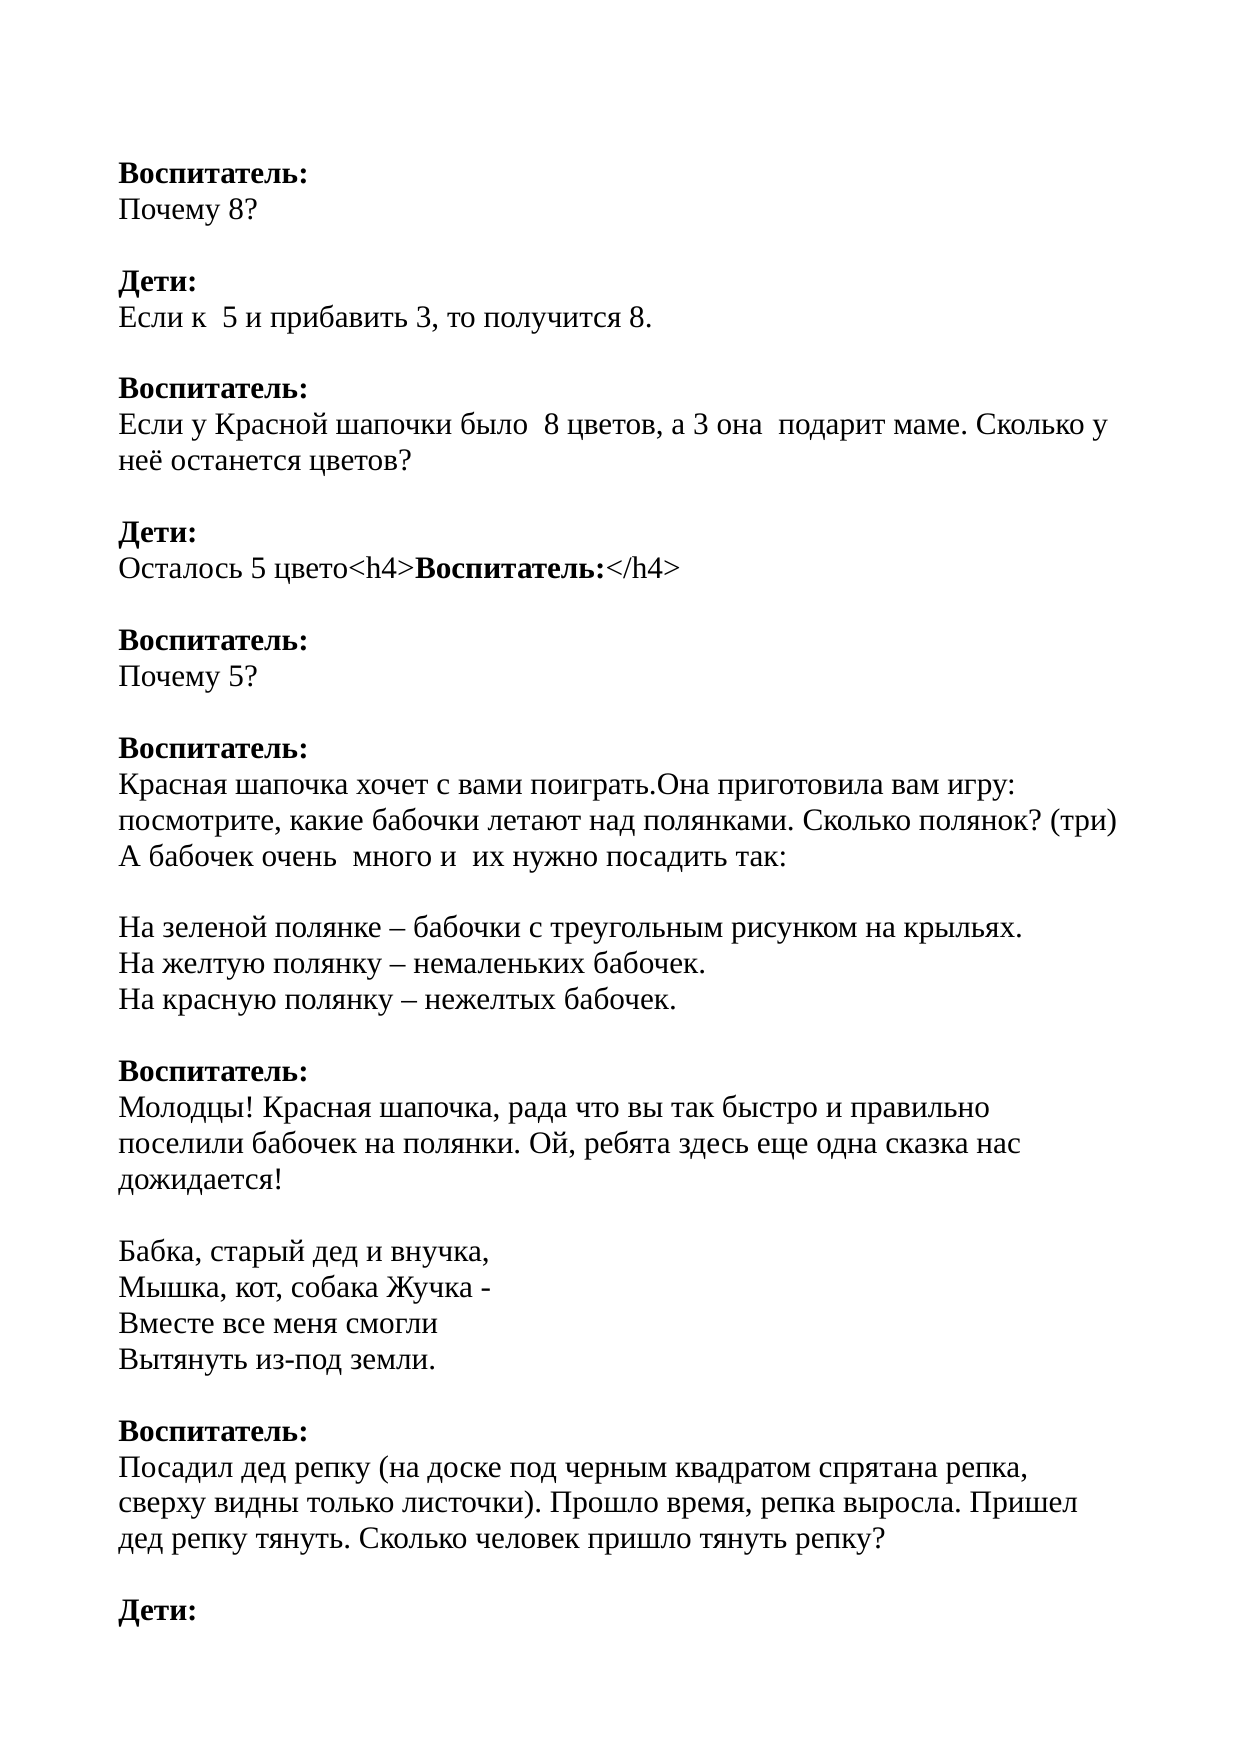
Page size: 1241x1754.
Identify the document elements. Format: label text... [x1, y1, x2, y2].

text Молодцы! Красная шапочка, рада что вы так быстро и правильно поселили бабочек на полянки. Ой, ребята здесь еще одна сказка нас дожидается! [118, 1088, 1122, 1196]
text На красную полянку – нежелтых бабочек. [118, 981, 1122, 1017]
text Бабка, старый дед и внучка, [118, 1232, 1122, 1268]
text Посадил дед репку (на доске под черным квадратом спрятана репка, сверху видны только листочки). Прошло время, репка выросла. Пришел дед репку тянуть. Сколько человек пришло тянуть репку? [118, 1448, 1122, 1556]
text На зеленой полянке – бабочки с треугольным рисунком на крыльях. [118, 909, 1122, 945]
text Воспитатель: [118, 154, 1122, 190]
text Воспитатель: [118, 621, 1122, 657]
text Воспитатель: [118, 1052, 1122, 1088]
text Вытянуть из-под земли. [118, 1340, 1122, 1376]
text Если к 5 и прибавить 3, то получится 8. [118, 298, 1122, 334]
text Дети: [118, 513, 1122, 549]
text Почему 8? [118, 190, 1122, 226]
text Мышка, кот, собака Жучка - [118, 1268, 1122, 1304]
text Если у Красной шапочки было 8 цветов, а 3 она подарит маме. Сколько у неё останется цветов? [118, 406, 1122, 477]
text Осталось 5 цвето<h4>Воспитатель:</h4> [118, 549, 1122, 585]
text Красная шапочка хочет с вами поиграть.Она приготовила вам игру: посмотрите, какие бабочки летают над полянками. Сколько полянок? (три) А бабочек очень много и их нужно посадить так: [118, 765, 1122, 873]
text Дети: [118, 1592, 1122, 1627]
text На желтую полянку – немаленьких бабочек. [118, 945, 1122, 981]
text Воспитатель: [118, 729, 1122, 765]
text Воспитатель: [118, 370, 1122, 406]
text Дети: [118, 262, 1122, 298]
text Вместе все меня смогли [118, 1304, 1122, 1340]
text Почему 5? [118, 657, 1122, 693]
text Воспитатель: [118, 1412, 1122, 1448]
